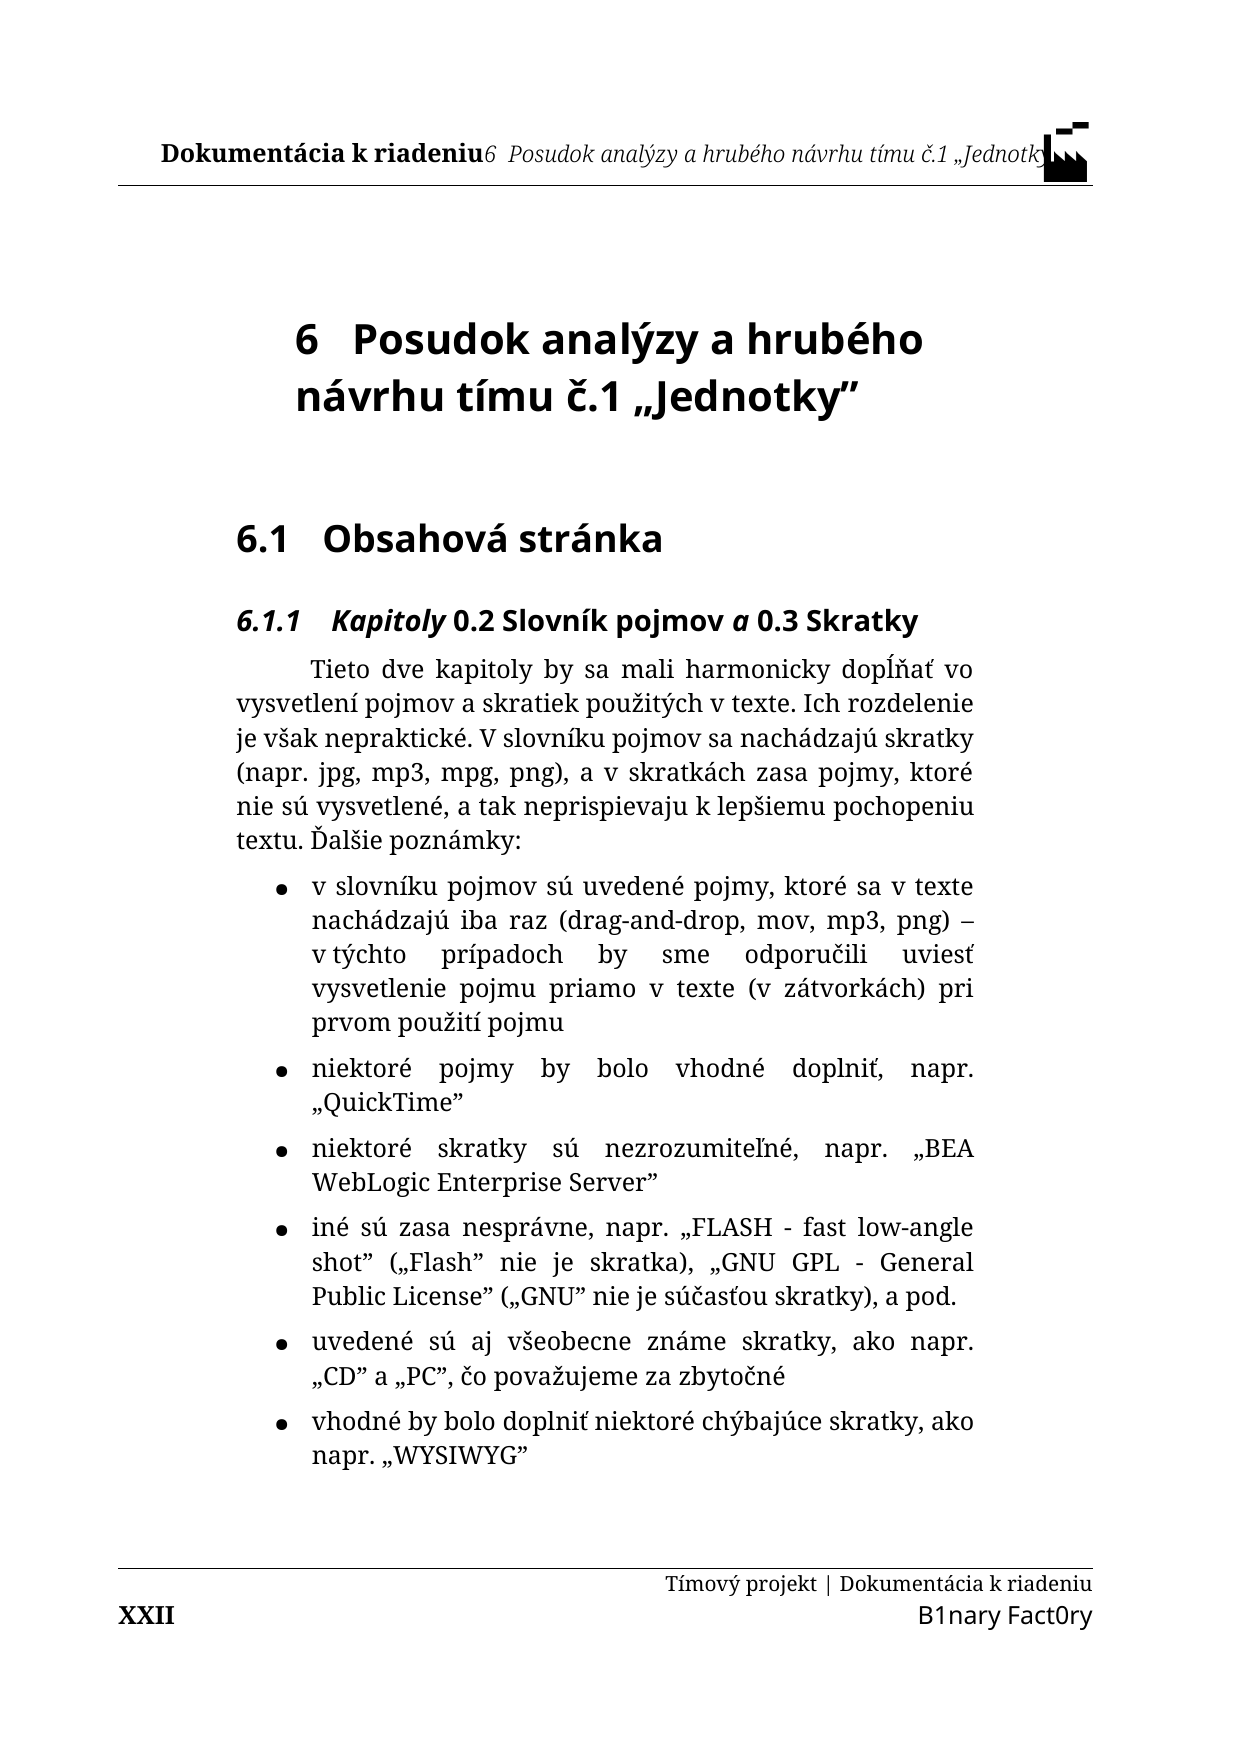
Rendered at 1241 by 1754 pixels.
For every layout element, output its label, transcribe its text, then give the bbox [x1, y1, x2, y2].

list uvedené sú aj všeobecne známe skratky, ako napr. „CD” a „PC”, čo považujeme za zbytočné [274, 1324, 974, 1392]
subtitle Kapitoly 0.2 Slovník pojmov a 0.3 Skratky [236, 600, 974, 639]
list v slovníku pojmov sú uvedené pojmy, ktoré sa v texte nachádzajú iba raz (drag-and-drop, mov, mp3, png) – v týchto prípadoch by sme odporučili uviesť vysvetlenie pojmu priamo v texte (v zátvorkách) pri prvom použití pojmu [274, 868, 974, 1038]
subtitle Posudok analýzy a hrubého návrhu tímu č.1 „Jednotky” [295, 310, 974, 423]
list iné sú zasa nesprávne, napr. „FLASH - fast low-angle shot” („Flash” nie je skratka), „GNU GPL - General Public License” („GNU” nie je súčasťou skratky), a pod. [274, 1210, 974, 1312]
subtitle Obsahová stránka [236, 512, 974, 563]
list niektoré pojmy by bolo vhodné doplniť, napr. „QuickTime” [274, 1050, 974, 1118]
list niektoré skratky sú nezrozumiteľné, napr. „BEA WebLogic Enterprise Server” [274, 1130, 974, 1198]
text Tieto dve kapitoly by sa mali harmonicky dopĺňať vo vysvetlení pojmov a skratiek použitých v texte. Ich rozdelenie je však nepraktické. V slovníku pojmov sa nachádzajú skratky (napr. jpg, mp3, mpg, png), a v skratkách zasa pojmy, ktoré nie sú vysvetlené, a tak neprispievaju k lepšiemu pochopeniu textu. Ďalšie poznámky: [236, 652, 974, 856]
list vhodné by bolo doplniť niektoré chýbajúce skratky, ako napr. „WYSIWYG” [274, 1404, 974, 1472]
picture [1043, 122, 1089, 182]
